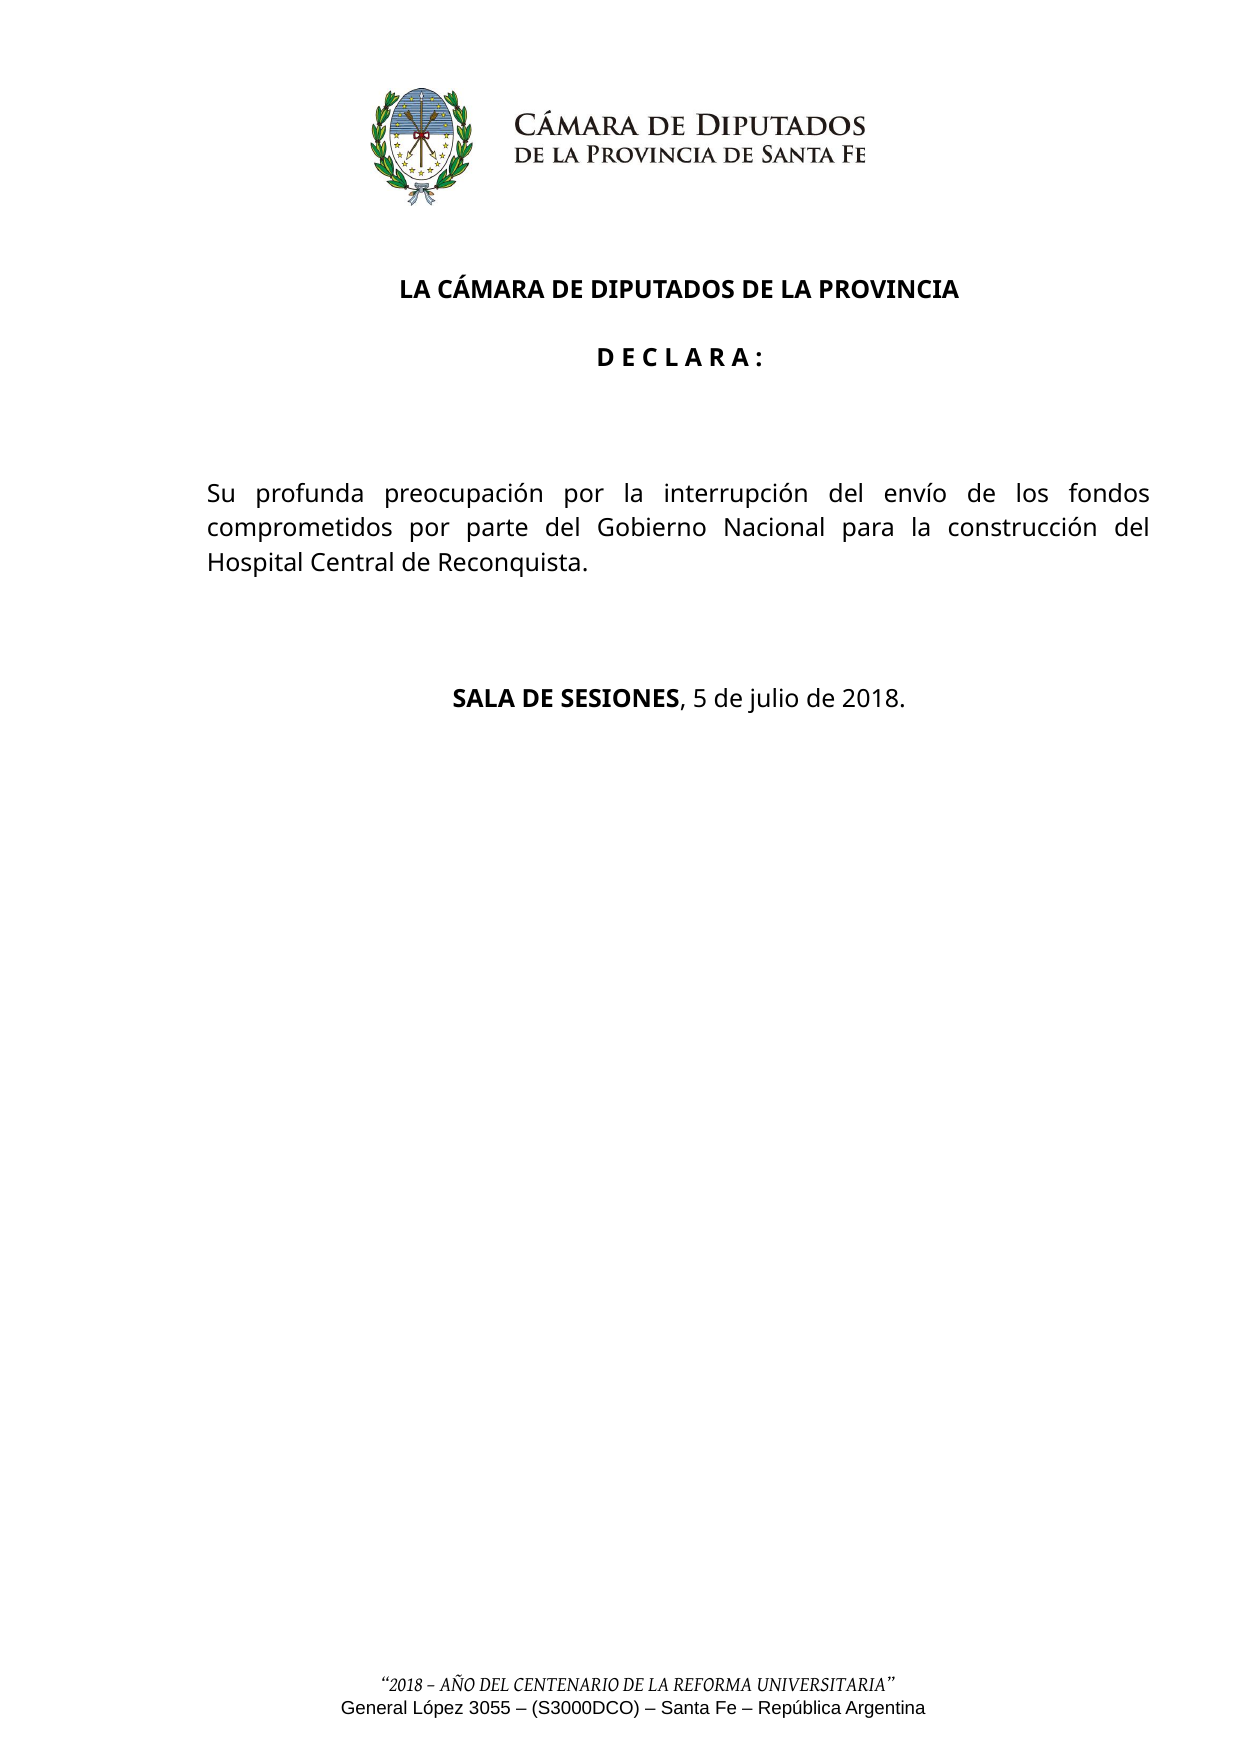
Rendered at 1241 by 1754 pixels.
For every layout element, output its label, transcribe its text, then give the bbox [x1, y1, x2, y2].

picture [370, 88, 866, 210]
text LA CÁMARA DE DIPUTADOS DE LA PROVINCIA [207, 272, 1152, 306]
text Su profunda preocupación por la interrupción del envío de los fondos comprometidos por parte del Gobierno Nacional para la construcción del Hospital Central de Reconquista. [207, 476, 1152, 578]
text SALA DE SESIONES, 5 de julio de 2018. [207, 680, 1152, 714]
text D E C L A R A : [207, 340, 1152, 374]
